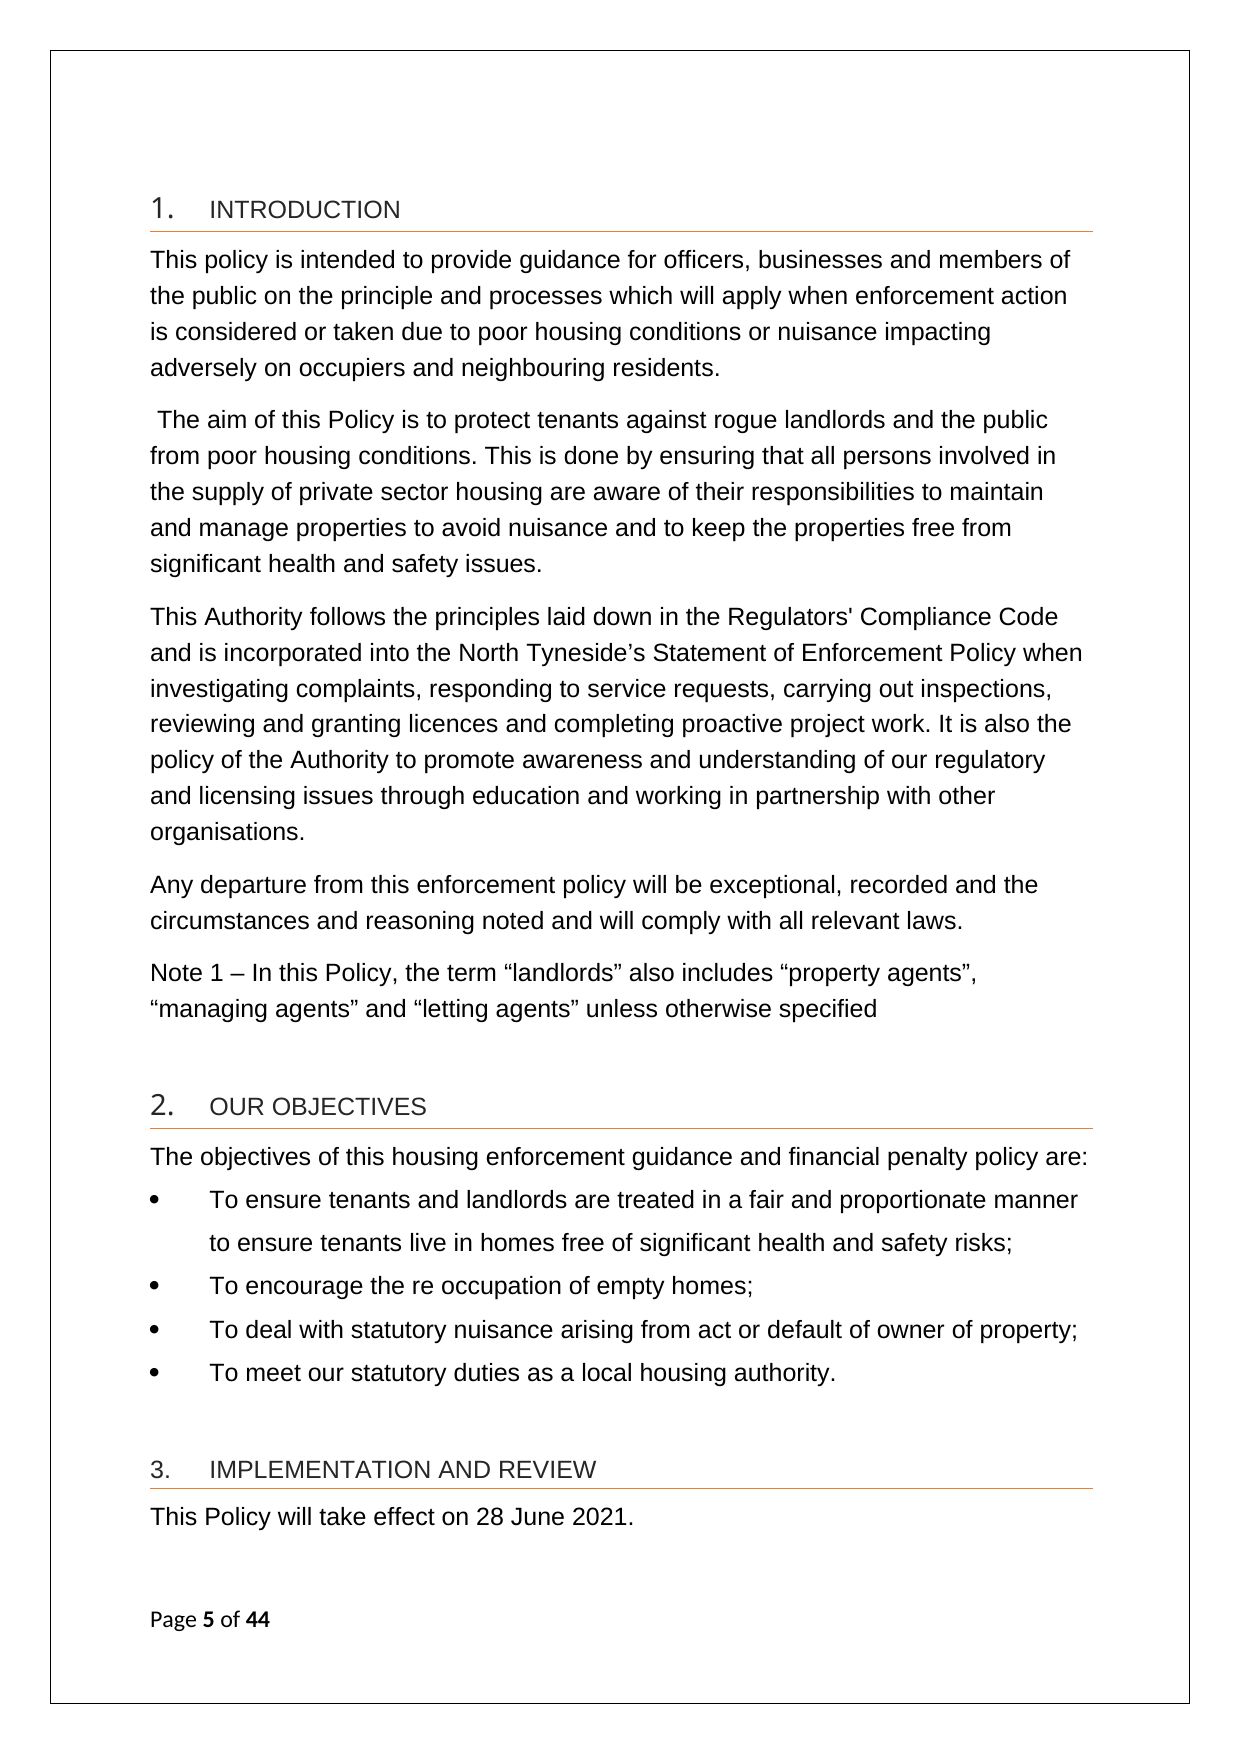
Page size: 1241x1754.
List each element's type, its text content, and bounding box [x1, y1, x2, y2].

text Any departure from this enforcement policy will be exceptional, recorded and the circumstances and reasoning noted and will comply with all relevant laws. [150, 870, 1093, 934]
subtitle IMPLEMENTATION AND REVIEW [150, 1455, 1093, 1488]
text The aim of this Policy is to protect tenants against rogue landlords and the public from poor housing conditions. This is done by ensuring that all persons involved in the supply of private sector housing are aware of their responsibilities to maintain and manage properties to avoid nuisance and to keep the properties free from significant health and safety issues. [150, 405, 1093, 578]
subtitle OUR OBJECTIVES [150, 1084, 1093, 1128]
text Note 1 – In this Policy, the term “landlords” also includes “property agents”, “managing agents” and “letting agents” unless otherwise specified [150, 958, 1093, 1023]
list The objectives of this housing enforcement guidance and financial penalty policy are: [150, 1142, 1093, 1171]
list To deal with statutory nuisance arising from act or default of owner of property; [150, 1314, 1093, 1343]
list To meet our statutory duties as a local housing authority. [150, 1358, 1093, 1387]
text This policy is intended to provide guidance for officers, businesses and members of the public on the principle and processes which will apply when enforcement action is considered or taken due to poor housing conditions or nuisance impacting adversely on occupiers and neighbouring residents. [150, 245, 1093, 381]
subtitle INTRODUCTION [150, 187, 1093, 231]
list To ensure tenants and landlords are treated in a fair and proportionate manner to ensure tenants live in homes free of significant health and safety risks; [150, 1185, 1093, 1257]
list To encourage the re occupation of empty homes; [150, 1271, 1093, 1300]
text This Authority follows the principles laid down in the Regulators' Compliance Code and is incorporated into the North Tyneside’s Statement of Enforcement Policy when investigating complaints, responding to service requests, carrying out inspections, reviewing and granting licences and completing proactive project work. It is also the policy of the Authority to promote awareness and understanding of our regulatory and licensing issues through education and working in partnership with other organisations. [150, 602, 1093, 846]
text This Policy will take effect on 28 June 2021. [150, 1502, 1093, 1530]
